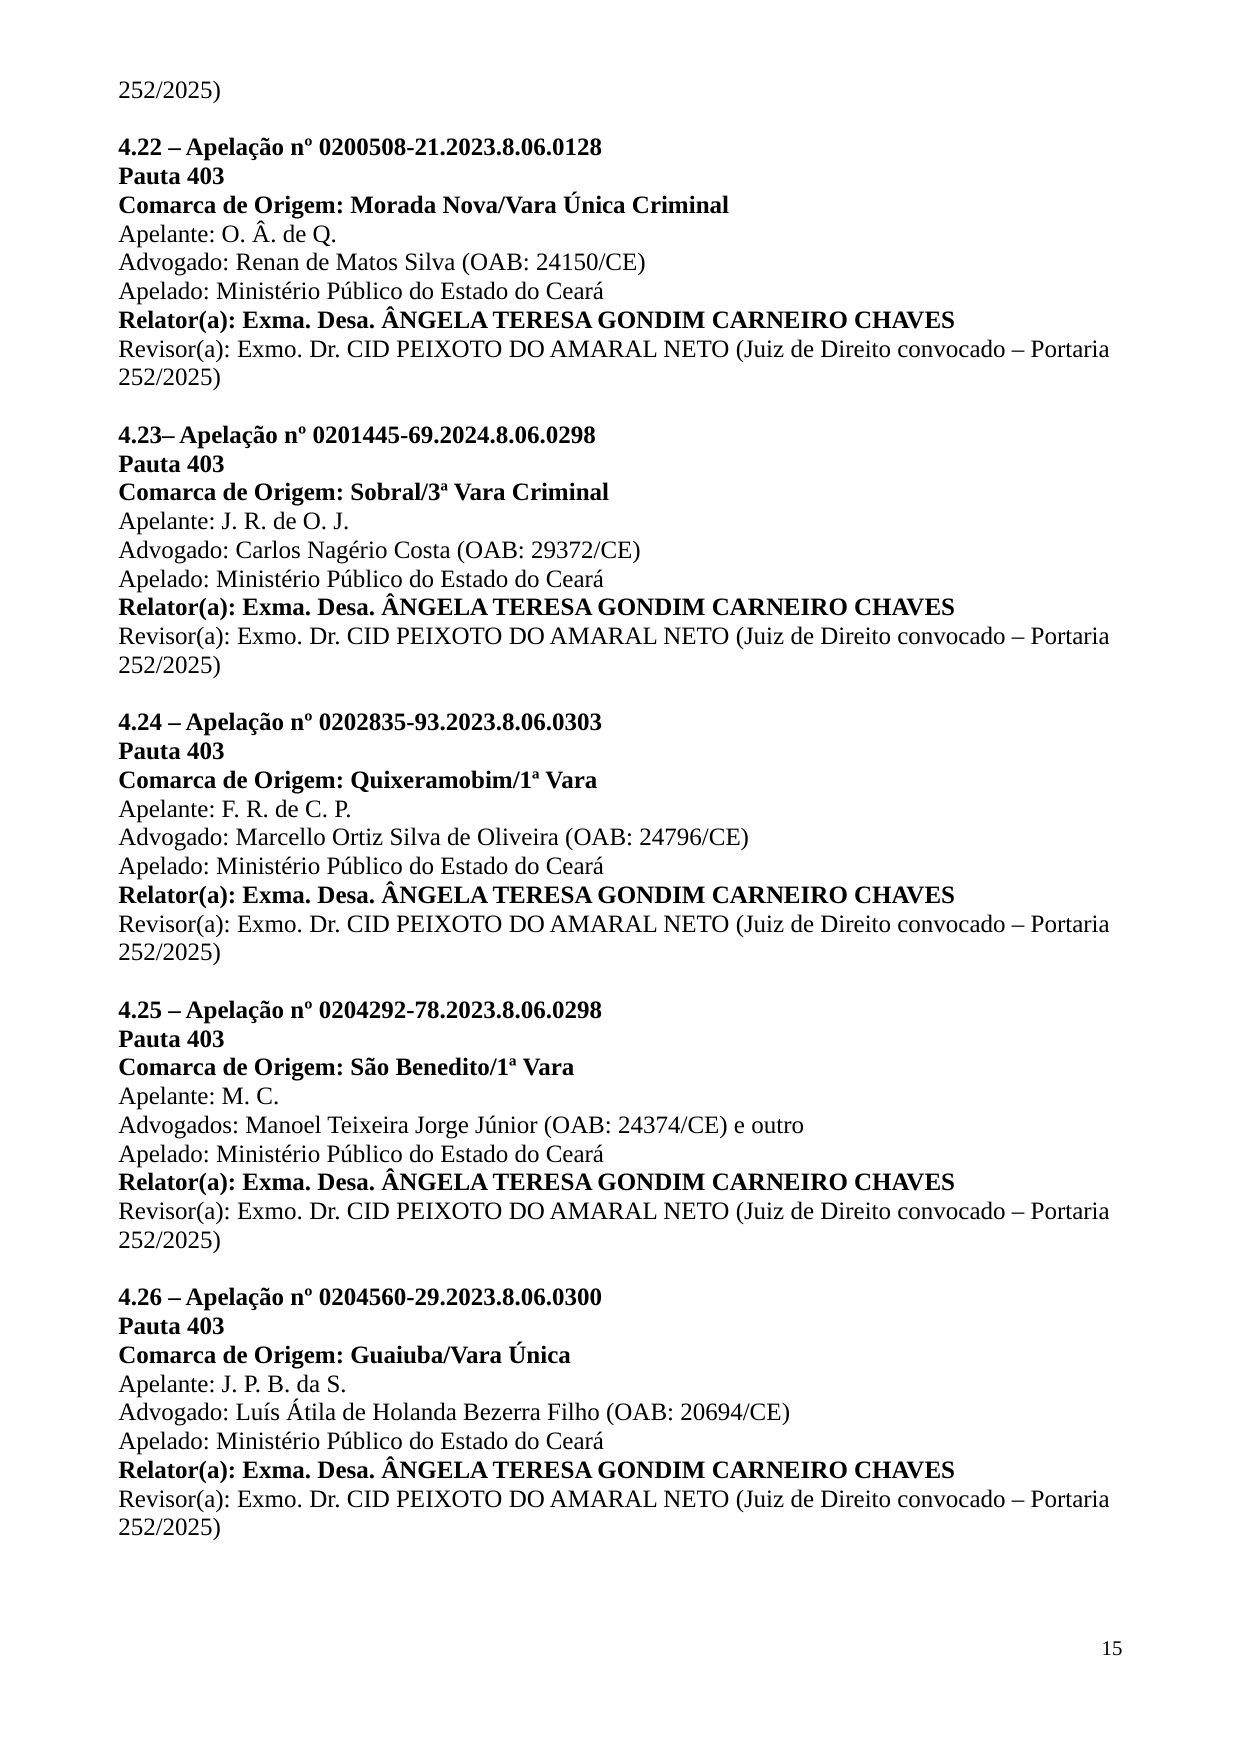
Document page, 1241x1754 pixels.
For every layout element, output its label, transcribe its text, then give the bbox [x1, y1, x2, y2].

text Apelante: O. Â. de Q. [118, 219, 1122, 247]
text Revisor(a): Exmo. Dr. CID PEIXOTO DO AMARAL NETO (Juiz de Direito convocado – Portaria 252/2025) [118, 1196, 1122, 1254]
text Pauta 403 [118, 1024, 1122, 1052]
text Apelado: Ministério Público do Estado do Ceará [118, 276, 1122, 305]
text Apelado: Ministério Público do Estado do Ceará [118, 564, 1122, 592]
text Relator(a): Exma. Desa. ÂNGELA TERESA GONDIM CARNEIRO CHAVES [118, 305, 1122, 334]
text Comarca de Origem: Guaiuba/Vara Única [118, 1340, 1122, 1369]
text Apelante: M. C. [118, 1081, 1122, 1110]
text Pauta 403 [118, 449, 1122, 477]
text Relator(a): Exma. Desa. ÂNGELA TERESA GONDIM CARNEIRO CHAVES [118, 880, 1122, 909]
text 4.24 – Apelação nº 0202835-93.2023.8.06.0303 [118, 707, 1122, 736]
text 4.25 – Apelação nº 0204292-78.2023.8.06.0298 [118, 995, 1122, 1024]
text Advogado: Carlos Nagério Costa (OAB: 29372/CE) [118, 535, 1122, 564]
text Apelado: Ministério Público do Estado do Ceará [118, 1139, 1122, 1167]
text Pauta 403 [118, 1311, 1122, 1340]
text Comarca de Origem: Sobral/3ª Vara Criminal [118, 477, 1122, 506]
text Revisor(a): Exmo. Dr. CID PEIXOTO DO AMARAL NETO (Juiz de Direito convocado – Portaria 252/2025) [118, 909, 1122, 966]
text Comarca de Origem: São Benedito/1ª Vara [118, 1052, 1122, 1081]
text Advogado: Renan de Matos Silva (OAB: 24150/CE) [118, 247, 1122, 276]
text 252/2025) [118, 75, 1122, 104]
text Relator(a): Exma. Desa. ÂNGELA TERESA GONDIM CARNEIRO CHAVES [118, 1455, 1122, 1484]
text Apelante: J. R. de O. J. [118, 506, 1122, 535]
text Advogados: Manoel Teixeira Jorge Júnior (OAB: 24374/CE) e outro [118, 1110, 1122, 1139]
text Apelado: Ministério Público do Estado do Ceará [118, 851, 1122, 880]
text 4.23– Apelação nº 0201445-69.2024.8.06.0298 [118, 420, 1122, 449]
text Pauta 403 [118, 736, 1122, 765]
text Comarca de Origem: Quixeramobim/1ª Vara [118, 765, 1122, 794]
text Comarca de Origem: Morada Nova/Vara Única Criminal [118, 190, 1122, 219]
text Relator(a): Exma. Desa. ÂNGELA TERESA GONDIM CARNEIRO CHAVES [118, 592, 1122, 621]
text Advogado: Luís Átila de Holanda Bezerra Filho (OAB: 20694/CE) [118, 1397, 1122, 1426]
text Apelante: F. R. de C. P. [118, 794, 1122, 822]
text Revisor(a): Exmo. Dr. CID PEIXOTO DO AMARAL NETO (Juiz de Direito convocado – Portaria 252/2025) [118, 621, 1122, 679]
text Apelado: Ministério Público do Estado do Ceará [118, 1426, 1122, 1455]
text Apelante: J. P. B. da S. [118, 1369, 1122, 1397]
text 4.22 – Apelação nº 0200508-21.2023.8.06.0128 [118, 132, 1122, 161]
text Revisor(a): Exmo. Dr. CID PEIXOTO DO AMARAL NETO (Juiz de Direito convocado – Portaria 252/2025) [118, 334, 1122, 391]
text Relator(a): Exma. Desa. ÂNGELA TERESA GONDIM CARNEIRO CHAVES [118, 1167, 1122, 1196]
text Advogado: Marcello Ortiz Silva de Oliveira (OAB: 24796/CE) [118, 822, 1122, 851]
text Pauta 403 [118, 161, 1122, 190]
text 4.26 – Apelação nº 0204560-29.2023.8.06.0300 [118, 1282, 1122, 1311]
text Revisor(a): Exmo. Dr. CID PEIXOTO DO AMARAL NETO (Juiz de Direito convocado – Portaria 252/2025) [118, 1484, 1122, 1541]
